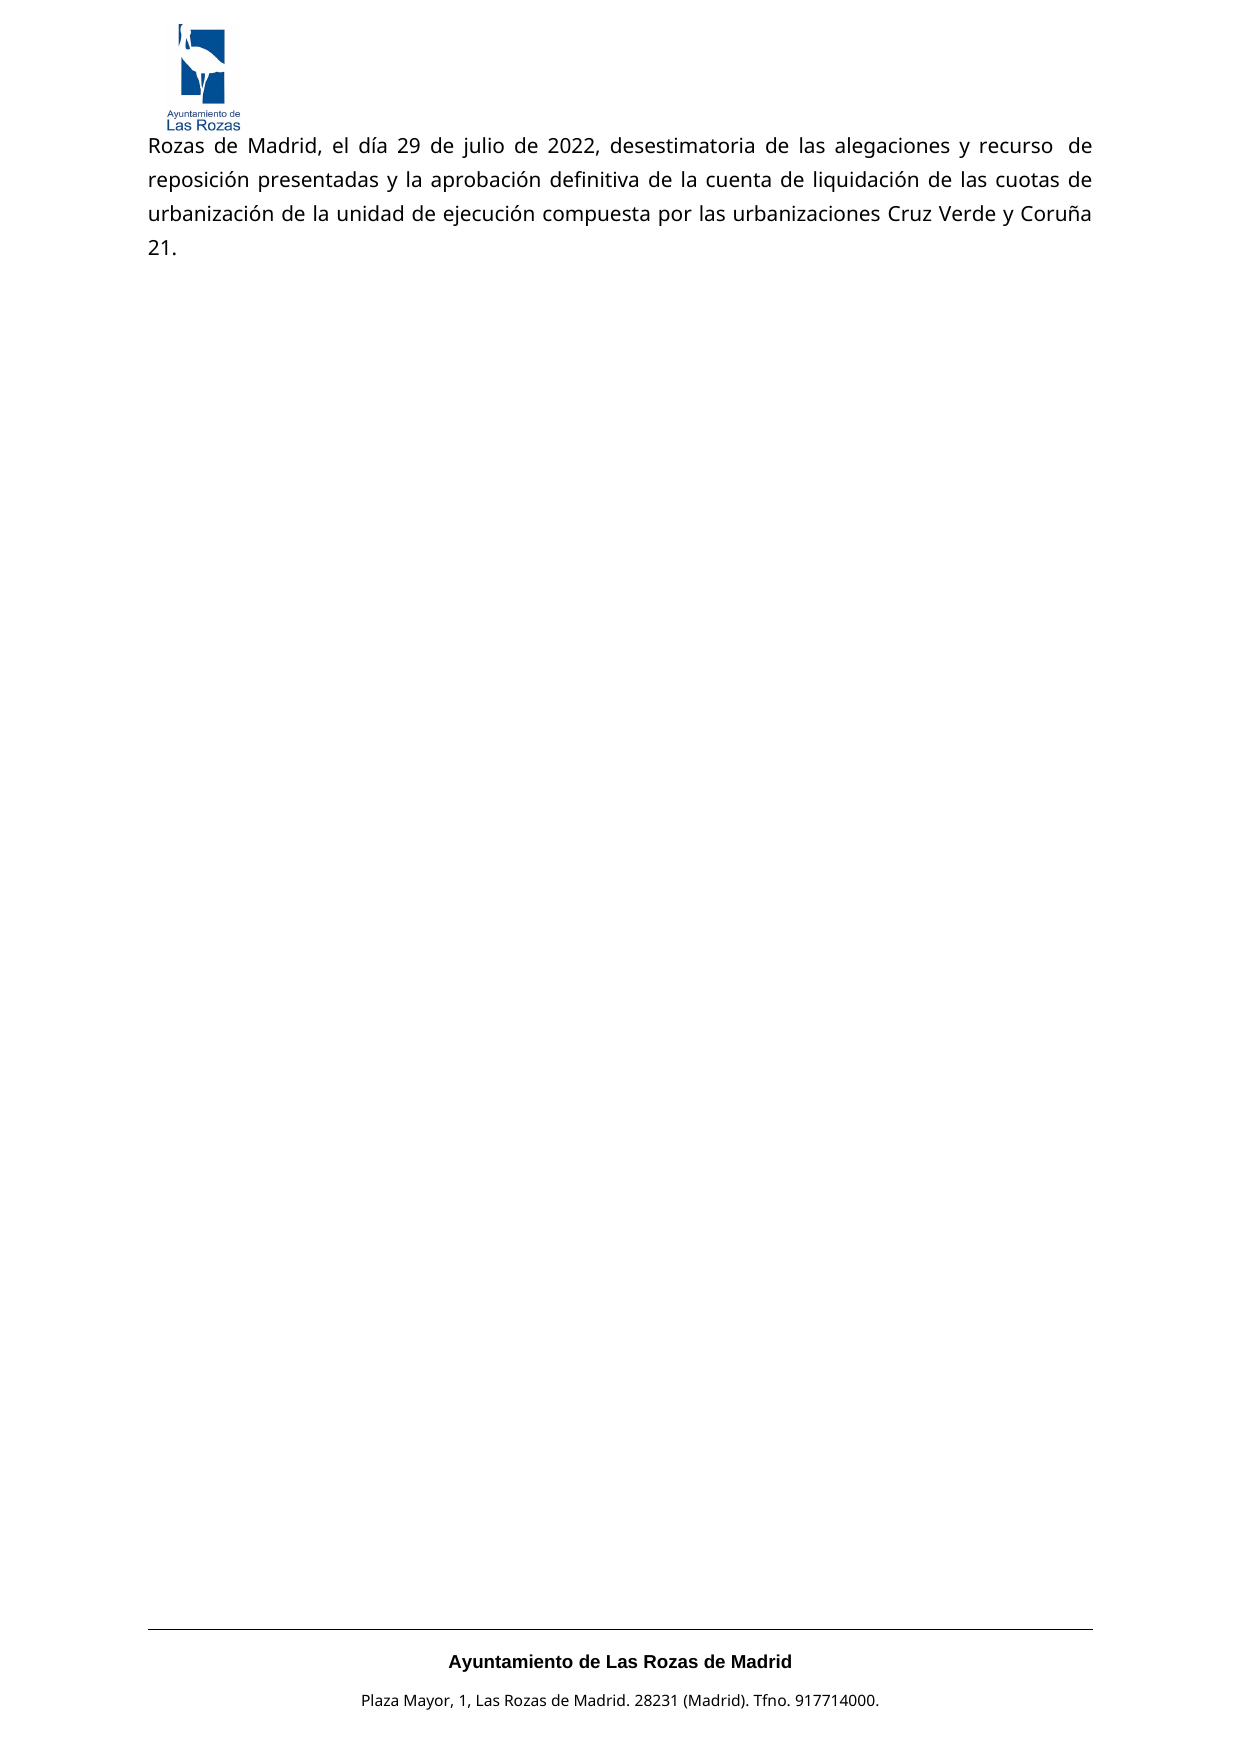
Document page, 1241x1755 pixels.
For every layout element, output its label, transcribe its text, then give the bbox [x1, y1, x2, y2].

text Rozas de Madrid, el día 29 de julio de 2022, desestimatoria de las alegaciones y recurso de reposición presentadas y la aprobación definitiva de la cuenta de liquidación de las cuotas de urbanización de la unidad de ejecución compuesta por las urbanizaciones Cruz Verde y Coruña 21. [148, 131, 1093, 262]
